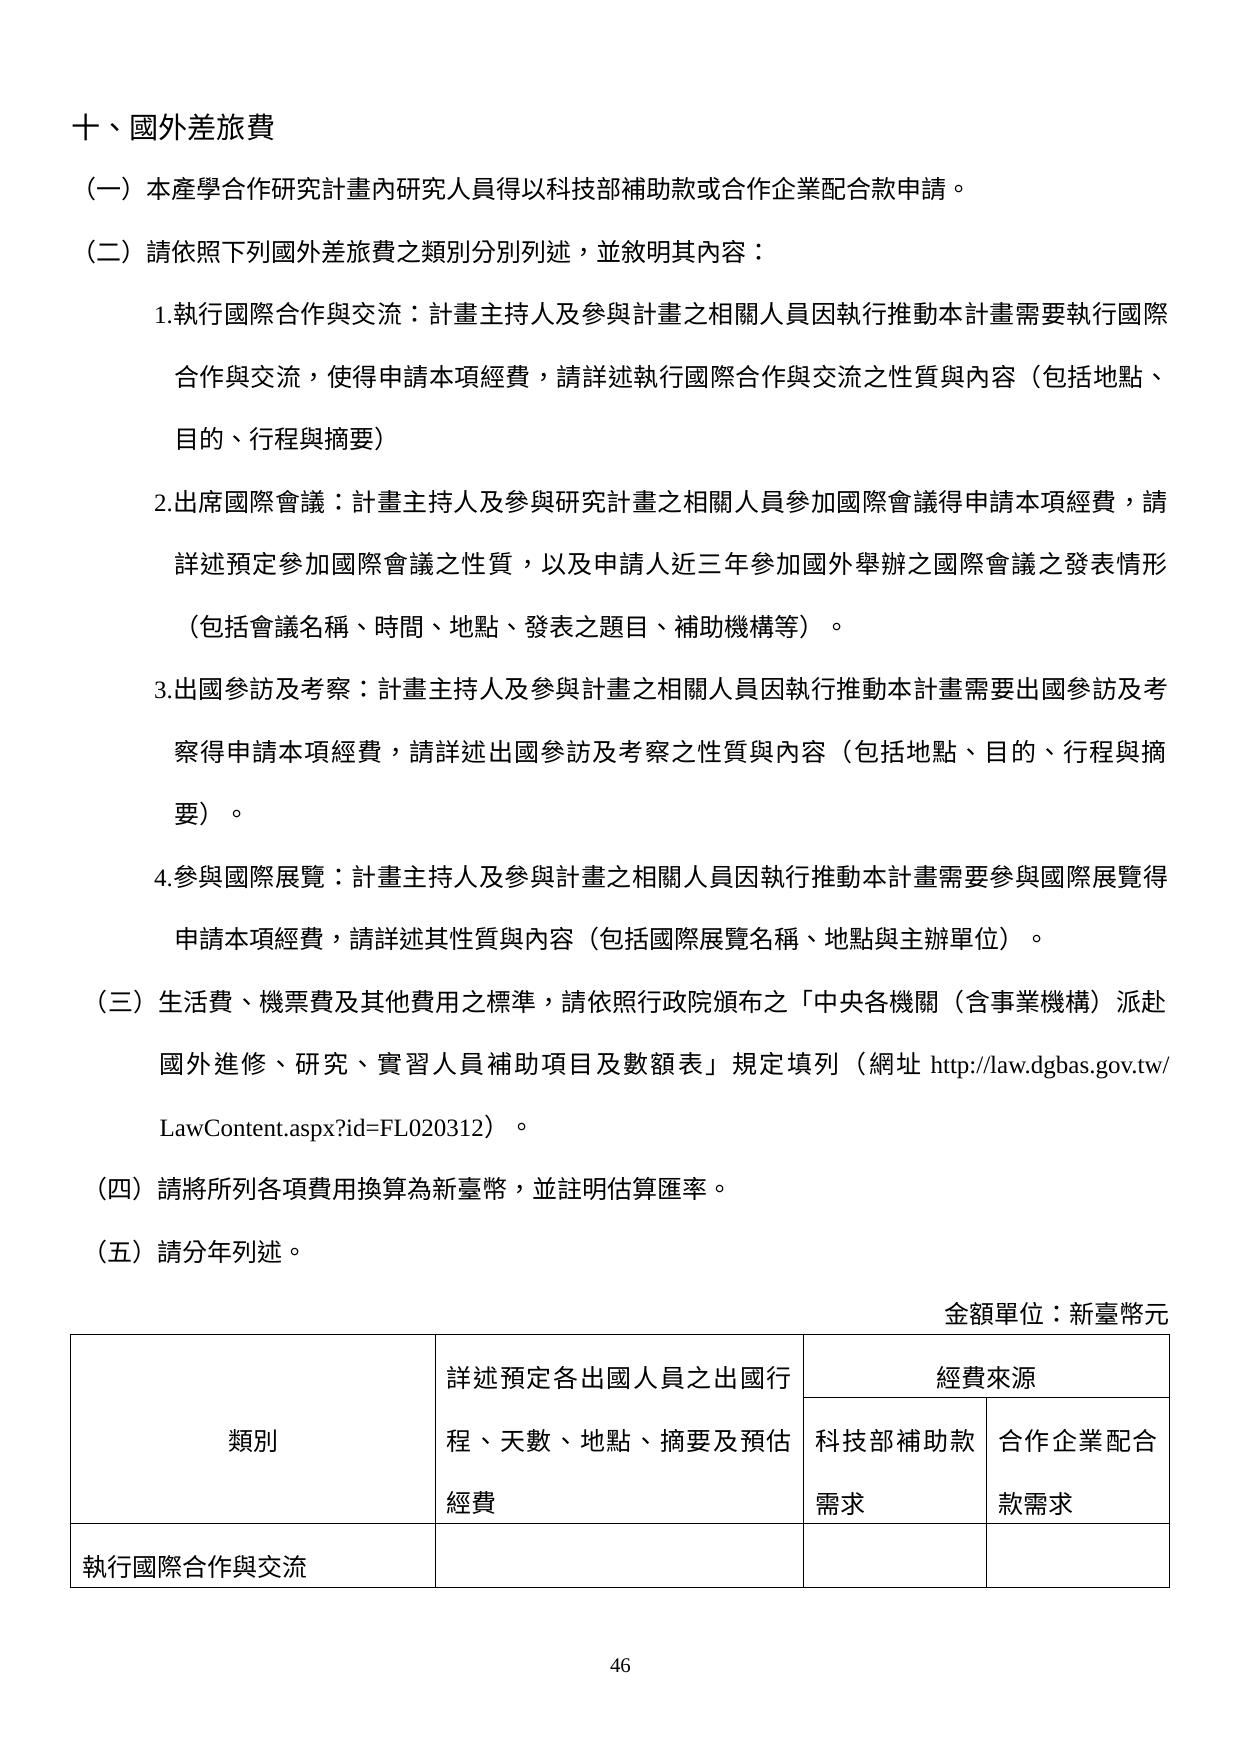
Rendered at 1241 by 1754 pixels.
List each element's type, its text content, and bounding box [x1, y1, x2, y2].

text （三）生活費、機票費及其他費用之標準，請依照行政院頒布之「中央各機關（含事業機構）派赴國外進修、研究、實習人員補助項目及數額表」規定填列（網址http://law.dgbas.gov.tw/LawContent.aspx?id=FL020312）。 [83, 959, 1169, 1146]
table_cell [804, 1524, 986, 1587]
table_header 類別 [71, 1335, 435, 1523]
table_cell [436, 1524, 803, 1587]
text （五）請分年列述。 [83, 1209, 1169, 1271]
table_header 詳述預定各出國人員之出國行程、天數、地點、摘要及預估經費 [436, 1335, 803, 1523]
table_cell 合作企業配合款需求 [987, 1398, 1169, 1523]
text （四）請將所列各項費用換算為新臺幣，並註明估算匯率。 [83, 1146, 1169, 1209]
text （二）請依照下列國外差旅費之類別分別列述，並敘明其內容： [71, 209, 1169, 271]
table_cell [987, 1524, 1169, 1587]
text 2.出席國際會議：計畫主持人及參與研究計畫之相關人員參加國際會議得申請本項經費，請詳述預定參加國際會議之性質，以及申請人近三年參加國外舉辦之國際會議之發表情形（包括會議名稱、時間、地點、發表之題目、補助機構等）。 [154, 459, 1169, 646]
table_cell 科技部補助款需求 [804, 1398, 986, 1523]
table_header 經費來源 [804, 1335, 1169, 1397]
text 十、國外差旅費 [71, 84, 1169, 146]
text 1.執行國際合作與交流：計畫主持人及參與計畫之相關人員因執行推動本計畫需要執行國際合作與交流，使得申請本項經費，請詳述執行國際合作與交流之性質與內容（包括地點、目的、行程與摘要） [154, 271, 1169, 459]
text 金額單位：新臺幣元 [141, 1271, 1169, 1334]
table_cell 執行國際合作與交流 [71, 1524, 435, 1587]
text 3.出國參訪及考察：計畫主持人及參與計畫之相關人員因執行推動本計畫需要出國參訪及考察得申請本項經費，請詳述出國參訪及考察之性質與內容（包括地點、目的、行程與摘要）。 [154, 646, 1169, 834]
text 4.參與國際展覽：計畫主持人及參與計畫之相關人員因執行推動本計畫需要參與國際展覽得申請本項經費，請詳述其性質與內容（包括國際展覽名稱、地點與主辦單位）。 [154, 834, 1169, 959]
text （一）本產學合作研究計畫內研究人員得以科技部補助款或合作企業配合款申請。 [71, 146, 1169, 209]
